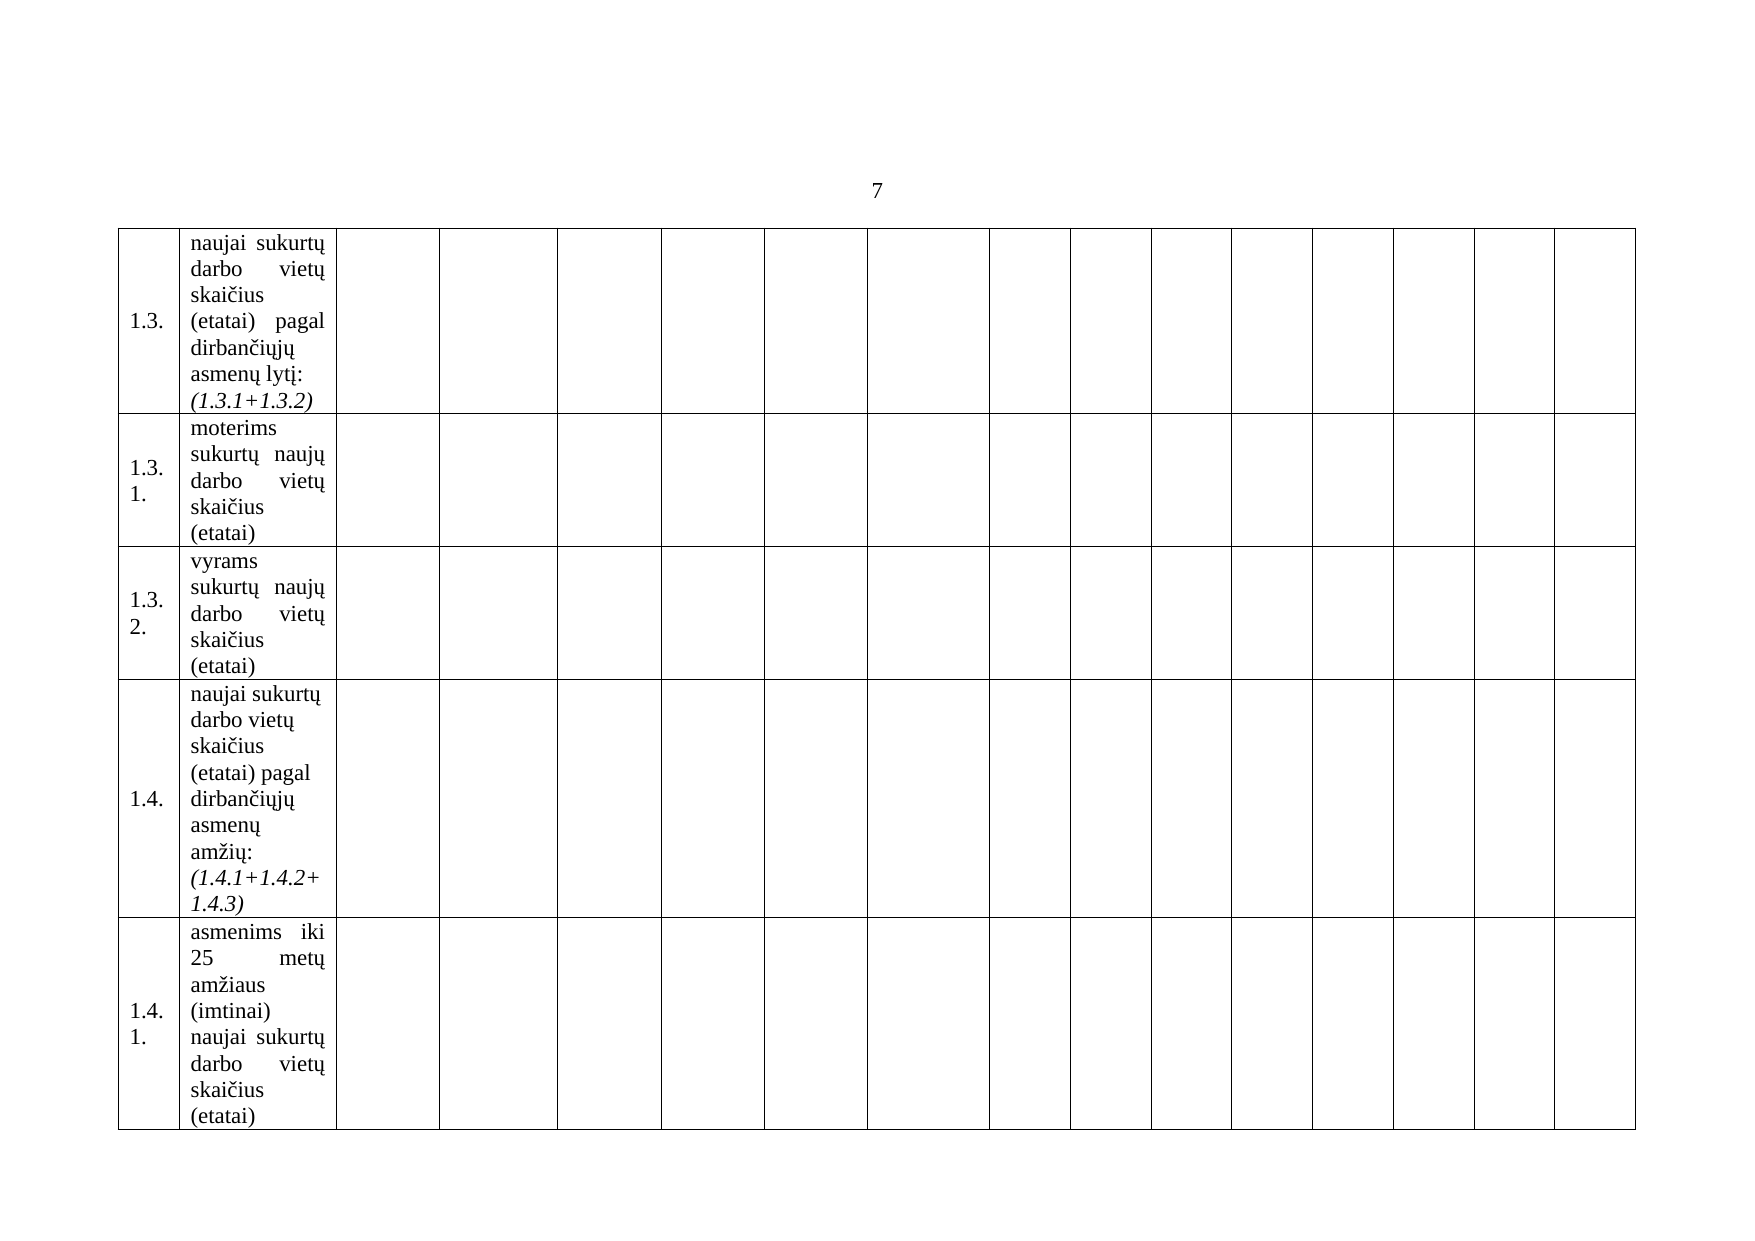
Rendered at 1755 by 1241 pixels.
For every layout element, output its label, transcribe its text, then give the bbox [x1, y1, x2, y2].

table_cell [1555, 229, 1635, 413]
table_cell [662, 680, 764, 917]
table_cell [990, 547, 1070, 679]
table_cell [662, 414, 764, 546]
table_cell [1475, 680, 1554, 917]
table_cell 1.3.2. [119, 547, 179, 679]
table_cell 1.4. [119, 680, 179, 917]
table_cell [1475, 918, 1554, 1129]
table_cell [1394, 547, 1474, 679]
table_cell [1394, 918, 1474, 1129]
table_cell [1313, 414, 1393, 546]
table_cell [1313, 918, 1393, 1129]
table_cell [1313, 680, 1393, 917]
table_cell [868, 680, 989, 917]
table_cell [440, 680, 557, 917]
table_cell naujai sukurtų darbo vietų skaičius (etatai) pagal dirbančiųjų asmenų amžių: (1.4.1+1.4.2+1.4.3) [180, 680, 336, 917]
table_cell [990, 918, 1070, 1129]
table_cell [868, 229, 989, 413]
table_cell [440, 547, 557, 679]
table_cell [1071, 414, 1151, 546]
table_cell [1313, 229, 1393, 413]
table_cell [1555, 547, 1635, 679]
table_cell [337, 229, 439, 413]
table_cell [558, 918, 661, 1129]
table_cell [868, 414, 989, 546]
table_cell [1394, 229, 1474, 413]
table_cell [765, 414, 867, 546]
table_cell [440, 229, 557, 413]
table_cell [765, 680, 867, 917]
table_cell [1071, 229, 1151, 413]
table_cell [1475, 547, 1554, 679]
table_cell moterims sukurtų naujų darbo vietų skaičius (etatai) [180, 414, 336, 546]
table_cell [558, 414, 661, 546]
table_cell [1394, 680, 1474, 917]
table_cell [662, 229, 764, 413]
table_cell naujai sukurtų darbo vietų skaičius (etatai) pagal dirbančiųjų asmenų lytį: (1.3.1+1.3.2) [180, 229, 336, 413]
table_cell [1475, 229, 1554, 413]
table_cell [337, 918, 439, 1129]
table_cell [1071, 918, 1151, 1129]
table_cell [662, 918, 764, 1129]
table_cell [1555, 680, 1635, 917]
table_cell [337, 680, 439, 917]
table_cell [1555, 918, 1635, 1129]
table_cell [990, 680, 1070, 917]
table_cell [337, 414, 439, 546]
table_cell [337, 547, 439, 679]
table_cell 1.3.1. [119, 414, 179, 546]
table_cell [440, 414, 557, 546]
table_cell [1232, 680, 1312, 917]
table_cell 1.4.1. [119, 918, 179, 1129]
table_cell [558, 229, 661, 413]
table_cell [990, 414, 1070, 546]
table_cell [1232, 414, 1312, 546]
table_cell [1152, 547, 1231, 679]
table_cell asmenims iki 25 metų amžiaus (imtinai) naujai sukurtų darbo vietų skaičius (etatai) [180, 918, 336, 1129]
table_cell [765, 918, 867, 1129]
table_cell [1313, 547, 1393, 679]
table_cell 1.3. [119, 229, 179, 413]
table_cell [662, 547, 764, 679]
table_cell [1152, 918, 1231, 1129]
table_cell [1232, 229, 1312, 413]
table_cell [1394, 414, 1474, 546]
table_cell [765, 229, 867, 413]
table_cell [1152, 414, 1231, 546]
table_cell vyrams sukurtų naujų darbo vietų skaičius (etatai) [180, 547, 336, 679]
table_cell [765, 547, 867, 679]
table_cell [868, 547, 989, 679]
table_cell [558, 680, 661, 917]
table_cell [558, 547, 661, 679]
table_cell [1232, 547, 1312, 679]
table_cell [990, 229, 1070, 413]
table_cell [868, 918, 989, 1129]
table_cell [1475, 414, 1554, 546]
table_cell [1071, 680, 1151, 917]
table_cell [1152, 229, 1231, 413]
table_cell [440, 918, 557, 1129]
table_cell [1071, 547, 1151, 679]
table_cell [1232, 918, 1312, 1129]
table_cell [1555, 414, 1635, 546]
table_cell [1152, 680, 1231, 917]
